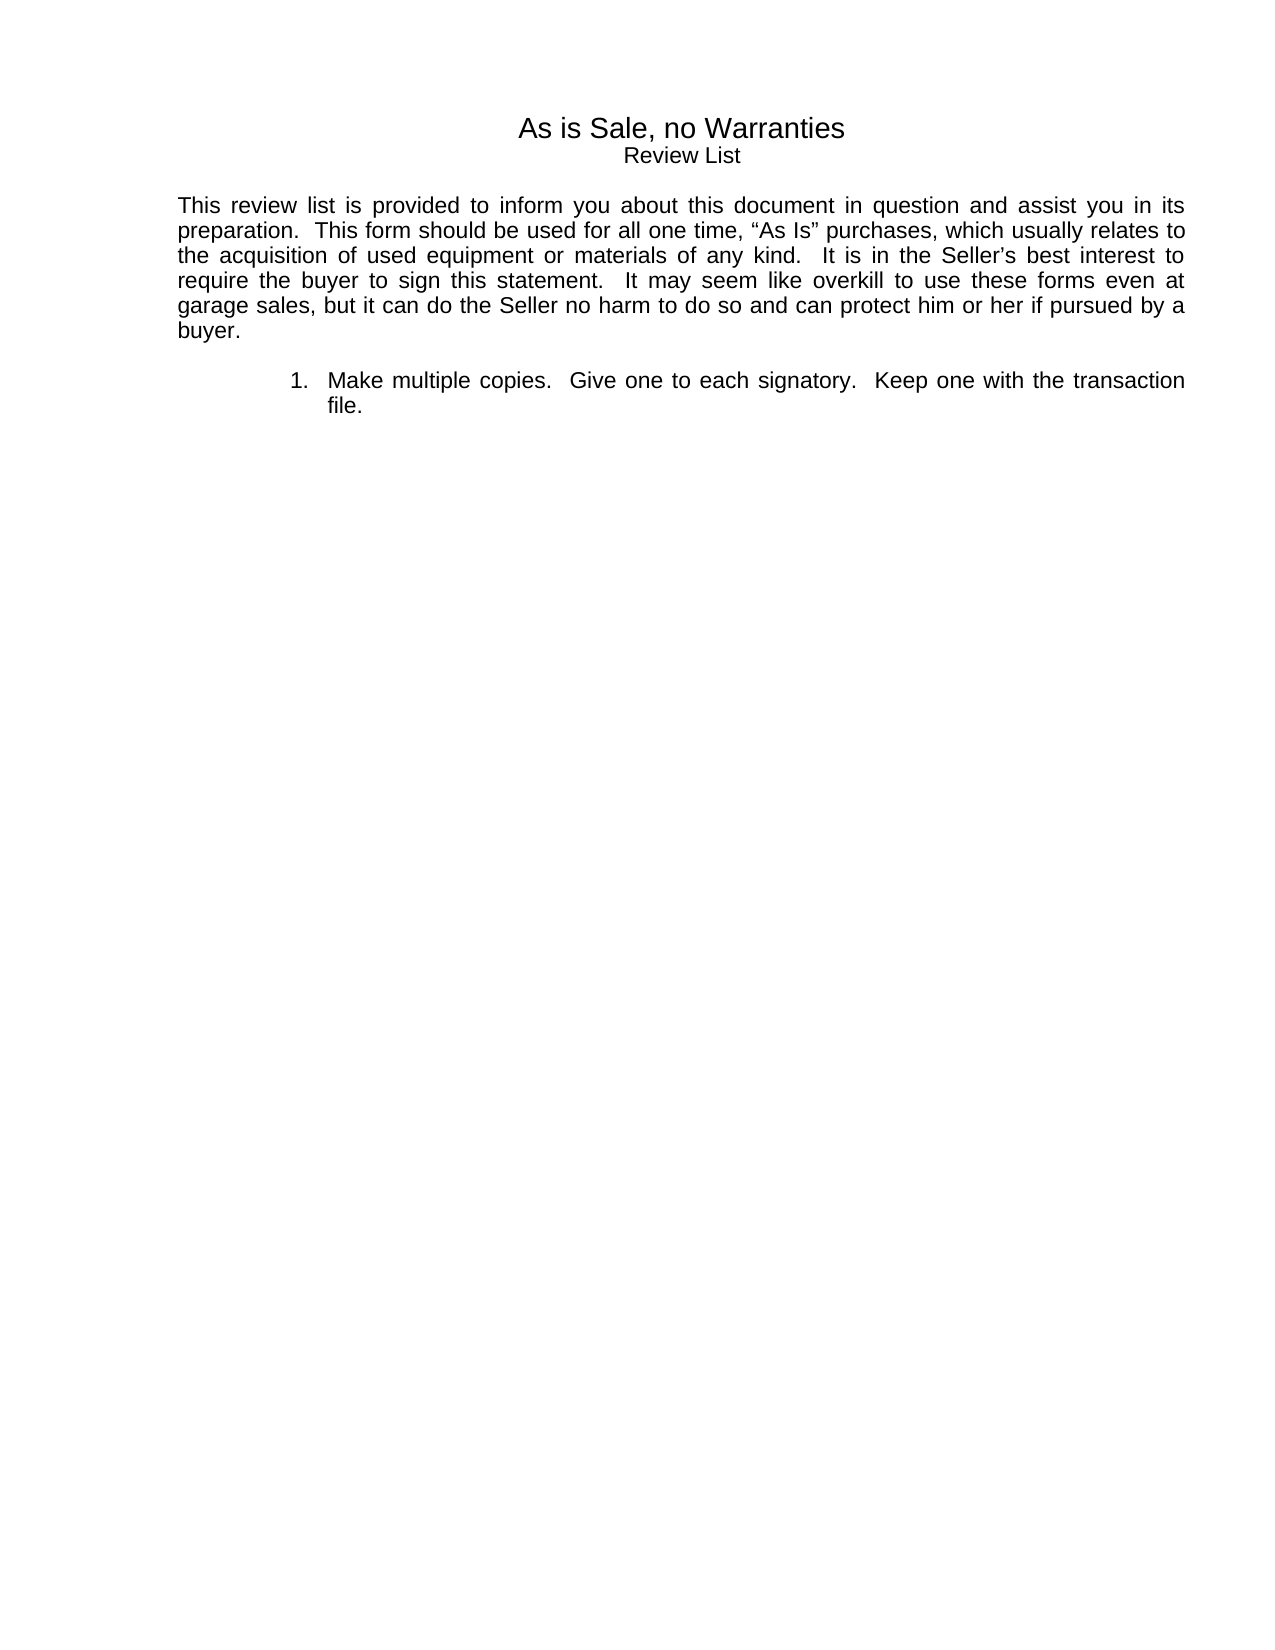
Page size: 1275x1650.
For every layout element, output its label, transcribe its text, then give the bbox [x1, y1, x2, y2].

text Review List [177, 143, 1186, 168]
text This review list is provided to inform you about this document in question and assist you in its preparation. This form should be used for all one time, “As Is” purchases, which usually relates to the acquisition of used equipment or materials of any kind. It is in the Seller’s best interest to require the buyer to sign this statement. It may seem like overkill to use these forms even at garage sales, but it can do the Seller no harm to do so and can protect him or her if pursued by a buyer. [177, 193, 1186, 343]
text As is Sale, no Warranties [177, 118, 1186, 143]
list Make multiple copies. Give one to each signatory. Keep one with the transaction file. [290, 368, 1186, 418]
